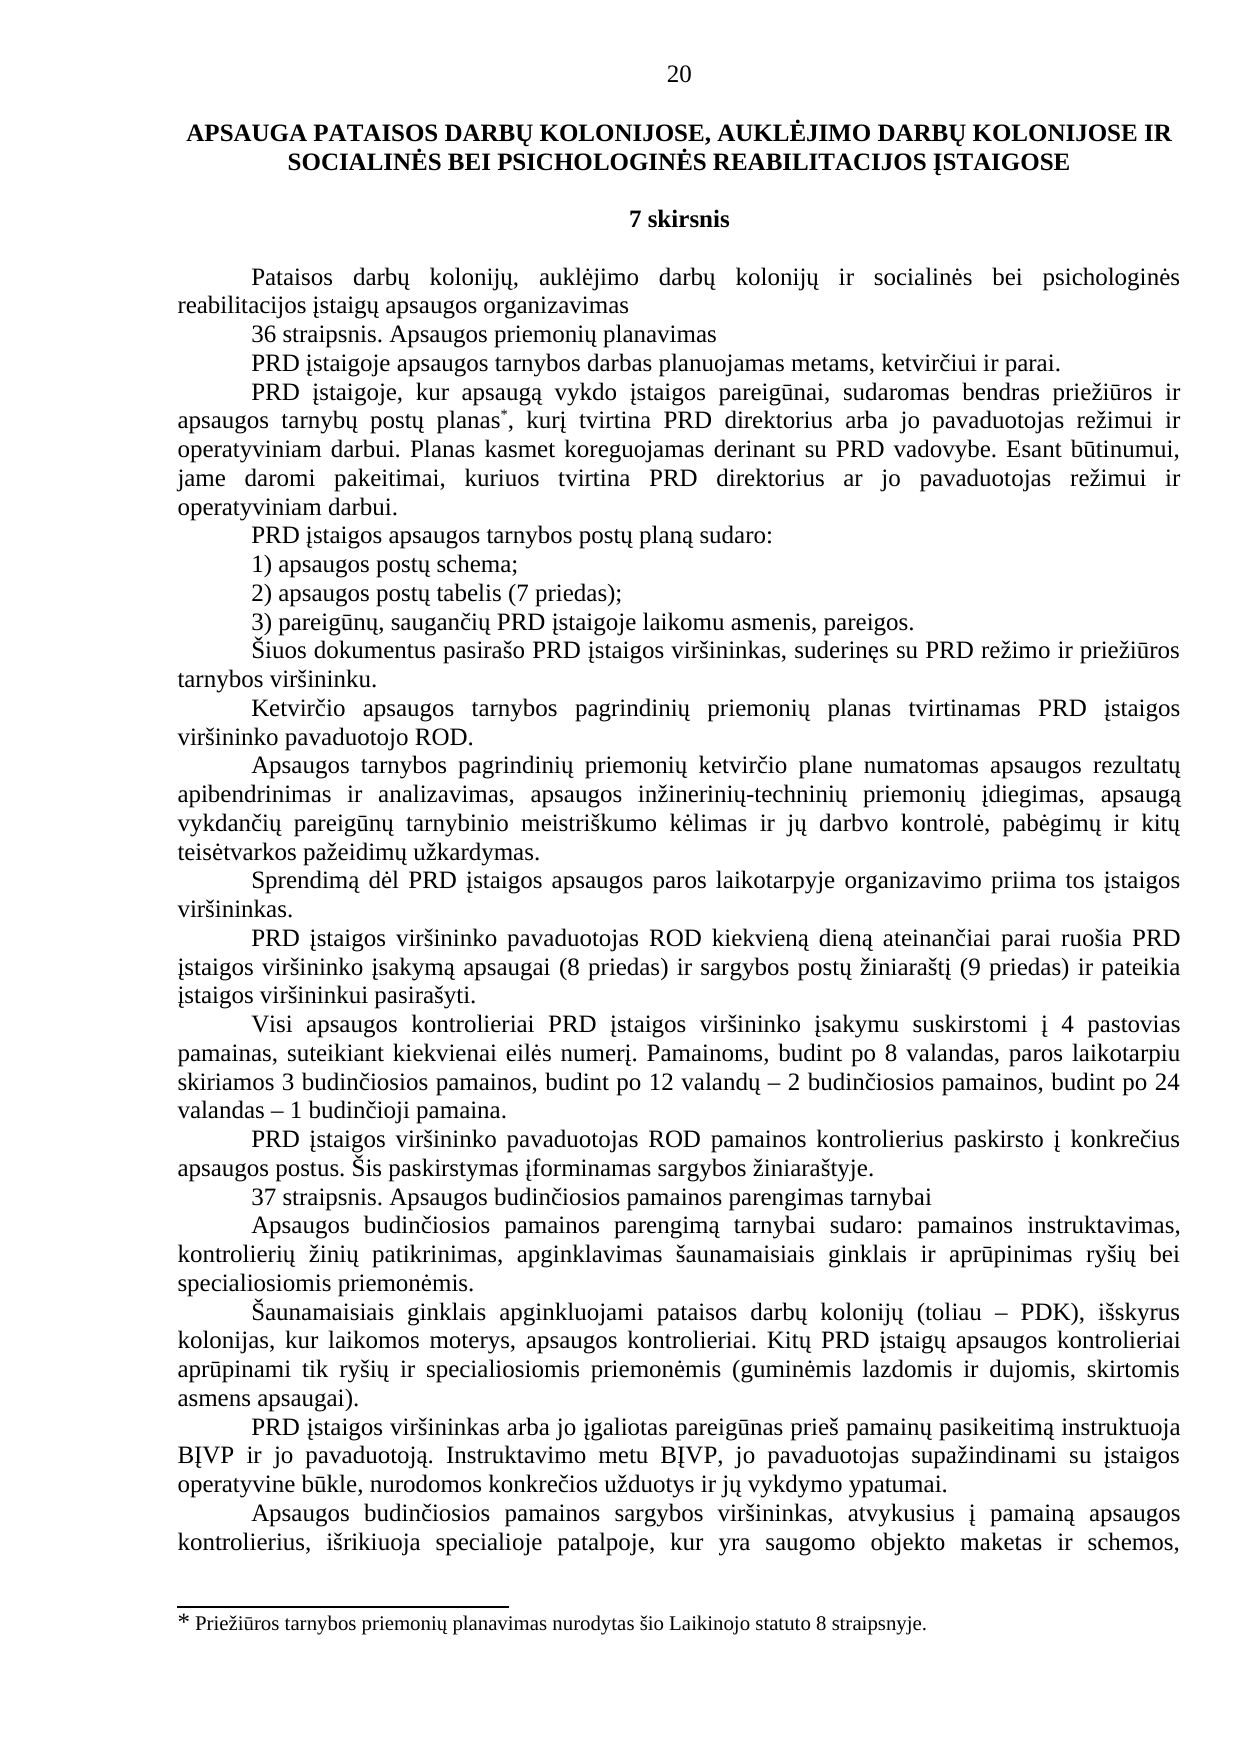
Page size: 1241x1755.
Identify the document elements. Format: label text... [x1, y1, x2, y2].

text Sprendimą dėl PRD įstaigos apsaugos paros laikotarpyje organizavimo priima tos įstaigos viršininkas. [177, 866, 1181, 923]
text Pataisos darbų kolonijų, auklėjimo darbų kolonijų ir socialinės bei psichologinės reabilitacijos įstaigų apsaugos organizavimas [177, 262, 1181, 319]
text PRD įstaigoje, kur apsaugą vykdo įstaigos pareigūnai, sudaromas bendras priežiūros ir apsaugos tarnybų postų planas, kurį tvirtina PRD direktorius arba jo pavaduotojas režimui ir operatyviniam darbui. Planas kasmet koreguojamas derinant su PRD vadovybe. Esant būtinumui, jame daromi pakeitimai, kuriuos tvirtina PRD direktorius ar jo pavaduotojas režimui ir operatyviniam darbui. [177, 377, 1181, 521]
text Apsaugos budinčiosios pamainos sargybos viršininkas, atvykusius į pamainą apsaugos kontrolierius, išrikiuoja specialioje patalpoje, kur yra saugomo objekto maketas ir schemos, [177, 1498, 1181, 1556]
text Šaunamaisiais ginklais apginkluojami pataisos darbų kolonijų (toliau – PDK), išskyrus kolonijas, kur laikomos moterys, apsaugos kontrolieriai. Kitų PRD įstaigų apsaugos kontrolieriai aprūpinami tik ryšių ir specialiosiomis priemonėmis (guminėmis lazdomis ir dujomis, skirtomis asmens apsaugai). [177, 1297, 1181, 1412]
text 37 straipsnis. Apsaugos budinčiosios pamainos parengimas tarnybai [177, 1182, 1181, 1211]
text APSAUGA PATAISOS DARBŲ KOLONIJOSE, AUKLĖJIMO DARBŲ KOLONIJOSE IR SOCIALINĖS BEI PSICHOLOGINĖS REABILITACIJOS ĮSTAIGOSE [177, 118, 1181, 176]
text Apsaugos budinčiosios pamainos parengimą tarnybai sudaro: pamainos instruktavimas, kontrolierių žinių patikrinimas, apginklavimas šaunamaisiais ginklais ir aprūpinimas ryšių bei specialiosiomis priemonėmis. [177, 1211, 1181, 1297]
text PRD įstaigos viršininko pavaduotojas ROD kiekvieną dieną ateinančiai parai ruošia PRD įstaigos viršininko įsakymą apsaugai (8 priedas) ir sargybos postų žiniaraštį (9 priedas) ir pateikia įstaigos viršininkui pasirašyti. [177, 923, 1181, 1009]
text 3) pareigūnų, saugančių PRD įstaigoje laikomu asmenis, pareigos. [177, 607, 1181, 636]
text PRD įstaigos apsaugos tarnybos postų planą sudaro: [177, 521, 1181, 549]
text 7 skirsnis [177, 204, 1181, 233]
text PRD įstaigos viršininkas arba jo įgaliotas pareigūnas prieš pamainų pasikeitimą instruktuoja BĮVP ir jo pavaduotoją. Instruktavimo metu BĮVP, jo pavaduotojas supažindinami su įstaigos operatyvine būkle, nurodomos konkrečios užduotys ir jų vykdymo ypatumai. [177, 1412, 1181, 1498]
text Visi apsaugos kontrolieriai PRD įstaigos viršininko įsakymu suskirstomi į 4 pastovias pamainas, suteikiant kiekvienai eilės numerį. Pamainoms, budint po 8 valandas, paros laikotarpiu skiriamos 3 budinčiosios pamainos, budint po 12 valandų – 2 budinčiosios pamainos, budint po 24 valandas – 1 budinčioji pamaina. [177, 1009, 1181, 1124]
text 36 straipsnis. Apsaugos priemonių planavimas [177, 319, 1181, 348]
text Apsaugos tarnybos pagrindinių priemonių ketvirčio plane numatomas apsaugos rezultatų apibendrinimas ir analizavimas, apsaugos inžinerinių-techninių priemonių įdiegimas, apsaugą vykdančių pareigūnų tarnybinio meistriškumo kėlimas ir jų darbvo kontrolė, pabėgimų ir kitų teisėtvarkos pažeidimų užkardymas. [177, 751, 1181, 866]
text Priežiūros tarnybos priemonių planavimas nurodytas šio Laikinojo statuto 8 straipsnyje. [177, 1607, 1181, 1636]
text 2) apsaugos postų tabelis (7 priedas); [177, 578, 1181, 607]
text PRD įstaigos viršininko pavaduotojas ROD pamainos kontrolierius paskirsto į konkrečius apsaugos postus. Šis paskirstymas įforminamas sargybos žiniaraštyje. [177, 1124, 1181, 1182]
text Šiuos dokumentus pasirašo PRD įstaigos viršininkas, suderinęs su PRD režimo ir priežiūros tarnybos viršininku. [177, 636, 1181, 693]
text 1) apsaugos postų schema; [177, 549, 1181, 578]
text PRD įstaigoje apsaugos tarnybos darbas planuojamas metams, ketvirčiui ir parai. [177, 348, 1181, 377]
text Ketvirčio apsaugos tarnybos pagrindinių priemonių planas tvirtinamas PRD įstaigos viršininko pavaduotojo ROD. [177, 693, 1181, 751]
